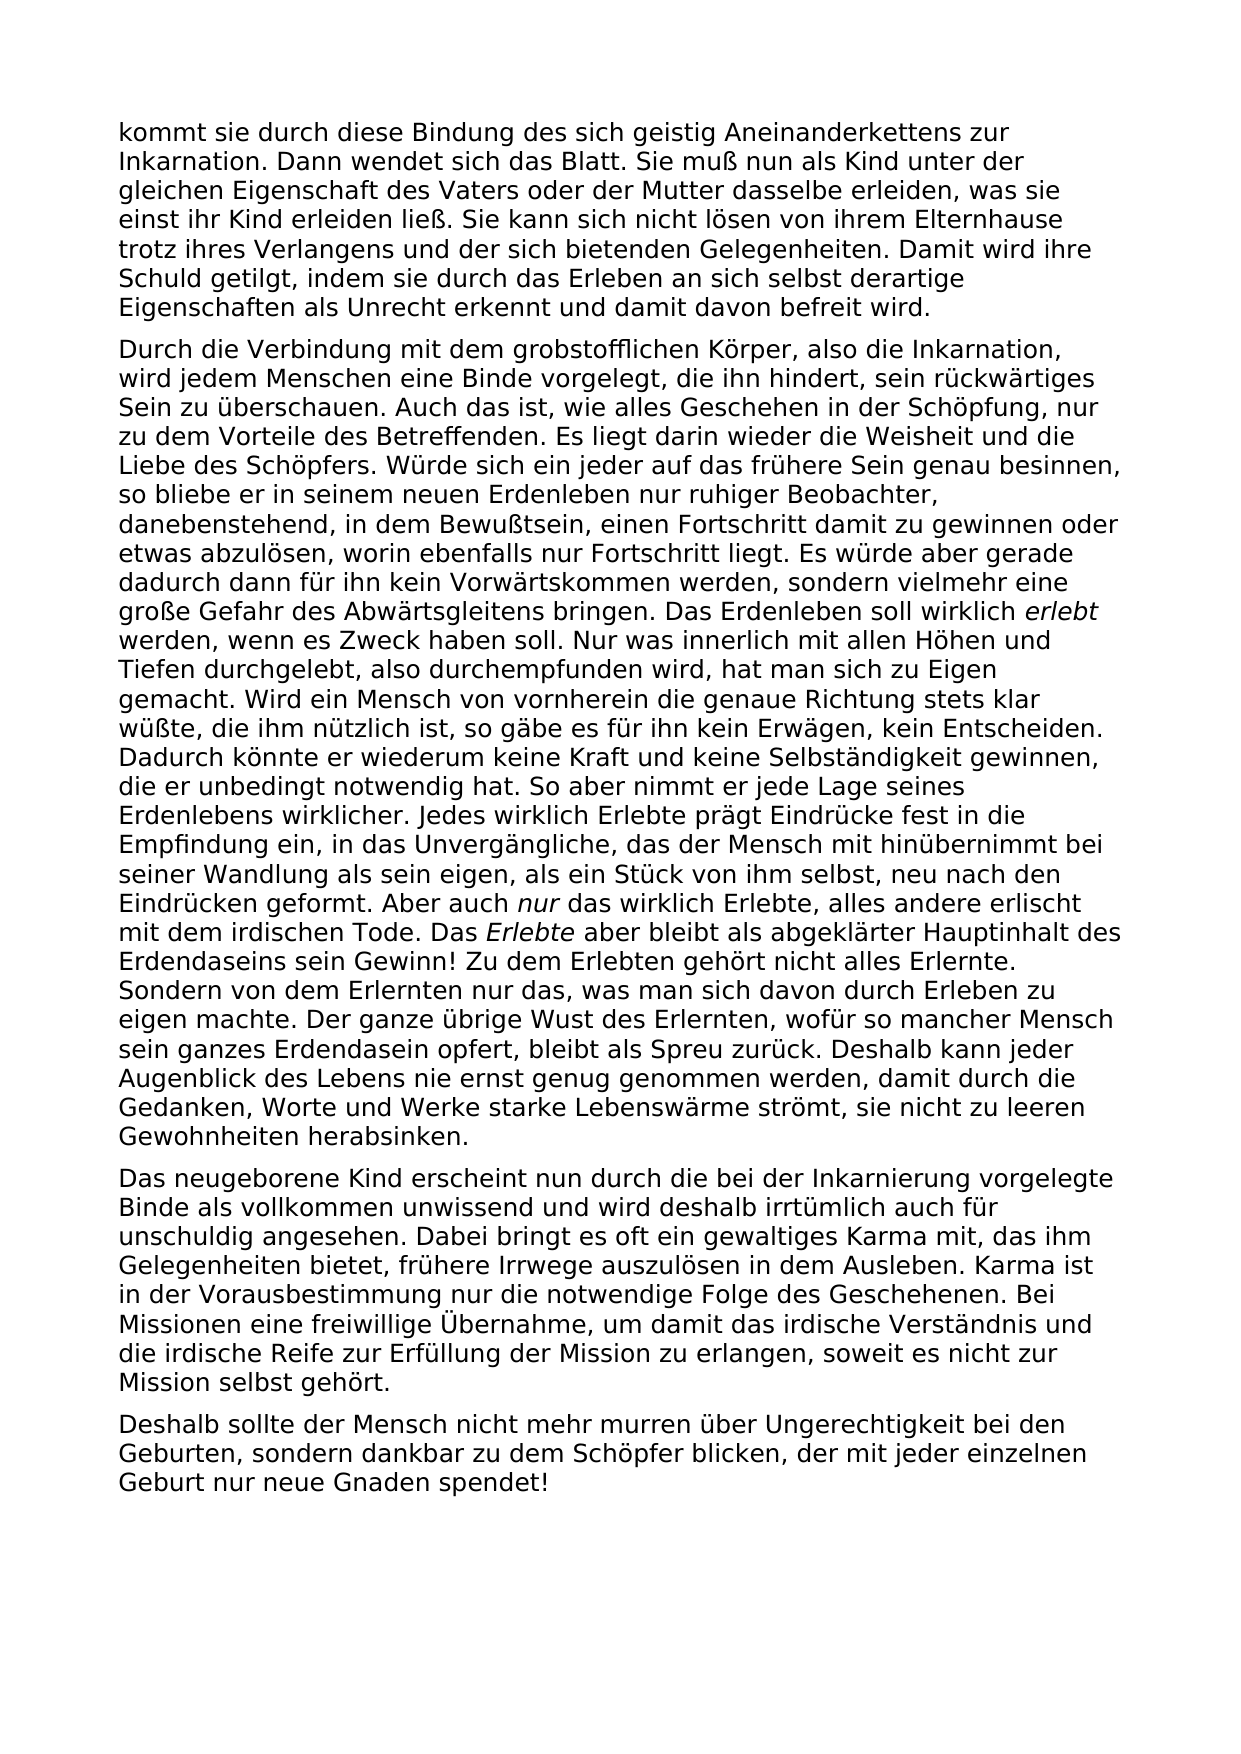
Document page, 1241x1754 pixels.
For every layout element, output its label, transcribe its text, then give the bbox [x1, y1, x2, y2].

text Deshalb sollte der Mensch nicht mehr murren über Ungerechtigkeit bei den Geburten, sondern dankbar zu dem Schöpfer blicken, der mit jeder einzelnen Geburt nur neue Gnaden spendet! [118, 1410, 1122, 1497]
text Durch die Verbindung mit dem grobstofflichen Körper, also die Inkarnation, wird jedem Menschen eine Binde vorgelegt, die ihn hindert, sein rückwärtiges Sein zu überschauen. Auch das ist, wie alles Geschehen in der Schöpfung, nur zu dem Vorteile des Betreffenden. Es liegt darin wieder die Weisheit und die Liebe des Schöpfers. Würde sich ein jeder auf das frühere Sein genau besinnen, so bliebe er in seinem neuen Erdenleben nur ruhiger Beobachter, danebenstehend, in dem Bewußtsein, einen Fortschritt damit zu gewinnen oder etwas abzulösen, worin ebenfalls nur Fortschritt liegt. Es würde aber gerade dadurch dann für ihn kein Vorwärtskommen werden, sondern vielmehr eine große Gefahr des Abwärtsgleitens bringen. Das Erdenleben soll wirklich erlebt werden, wenn es Zweck haben soll. Nur was innerlich mit allen Höhen und Tiefen durchgelebt, also durchempfunden wird, hat man sich zu Eigen gemacht. Wird ein Mensch von vornherein die genaue Richtung stets klar wüßte, die ihm nützlich ist, so gäbe es für ihn kein Erwägen, kein Entscheiden. Dadurch könnte er wiederum keine Kraft und keine Selbständigkeit gewinnen, die er unbedingt notwendig hat. So aber nimmt er jede Lage seines Erdenlebens wirklicher. Jedes wirklich Erlebte prägt Eindrücke fest in die Empfindung ein, in das Unvergängliche, das der Mensch mit hinübernimmt bei seiner Wandlung als sein eigen, als ein Stück von ihm selbst, neu nach den Eindrücken geformt. Aber auch nur das wirklich Erlebte, alles andere erlischt mit dem irdischen Tode. Das Erlebte aber bleibt als abgeklärter Hauptinhalt des Erdendaseins sein Gewinn! Zu dem Erlebten gehört nicht alles Erlernte. Sondern von dem Erlernten nur das, was man sich davon durch Erleben zu eigen machte. Der ganze übrige Wust des Erlernten, wofür so mancher Mensch sein ganzes Erdendasein opfert, bleibt als Spreu zurück. Deshalb kann jeder Augenblick des Lebens nie ernst genug genommen werden, damit durch die Gedanken, Worte und Werke starke Lebenswärme strömt, sie nicht zu leeren Gewohnheiten herabsinken. [118, 335, 1122, 1151]
text kommt sie durch diese Bindung des sich geistig Aneinanderkettens zur Inkarnation. Dann wendet sich das Blatt. Sie muß nun als Kind unter der gleichen Eigenschaft des Vaters oder der Mutter dasselbe erleiden, was sie einst ihr Kind erleiden ließ. Sie kann sich nicht lösen von ihrem Elternhause trotz ihres Verlangens und der sich bietenden Gelegenheiten. Damit wird ihre Schuld getilgt, indem sie durch das Erleben an sich selbst derartige Eigenschaften als Unrecht erkennt und damit davon befreit wird. [118, 118, 1122, 322]
text Das neugeborene Kind erscheint nun durch die bei der Inkarnierung vorgelegte Binde als vollkommen unwissend und wird deshalb irrtümlich auch für unschuldig angesehen. Dabei bringt es oft ein gewaltiges Karma mit, das ihm Gelegenheiten bietet, frühere Irrwege auszulösen in dem Ausleben. Karma ist in der Vorausbestimmung nur die notwendige Folge des Geschehenen. Bei Missionen eine freiwillige Übernahme, um damit das irdische Verständnis und die irdische Reife zur Erfüllung der Mission zu erlangen, soweit es nicht zur Mission selbst gehört. [118, 1164, 1122, 1397]
